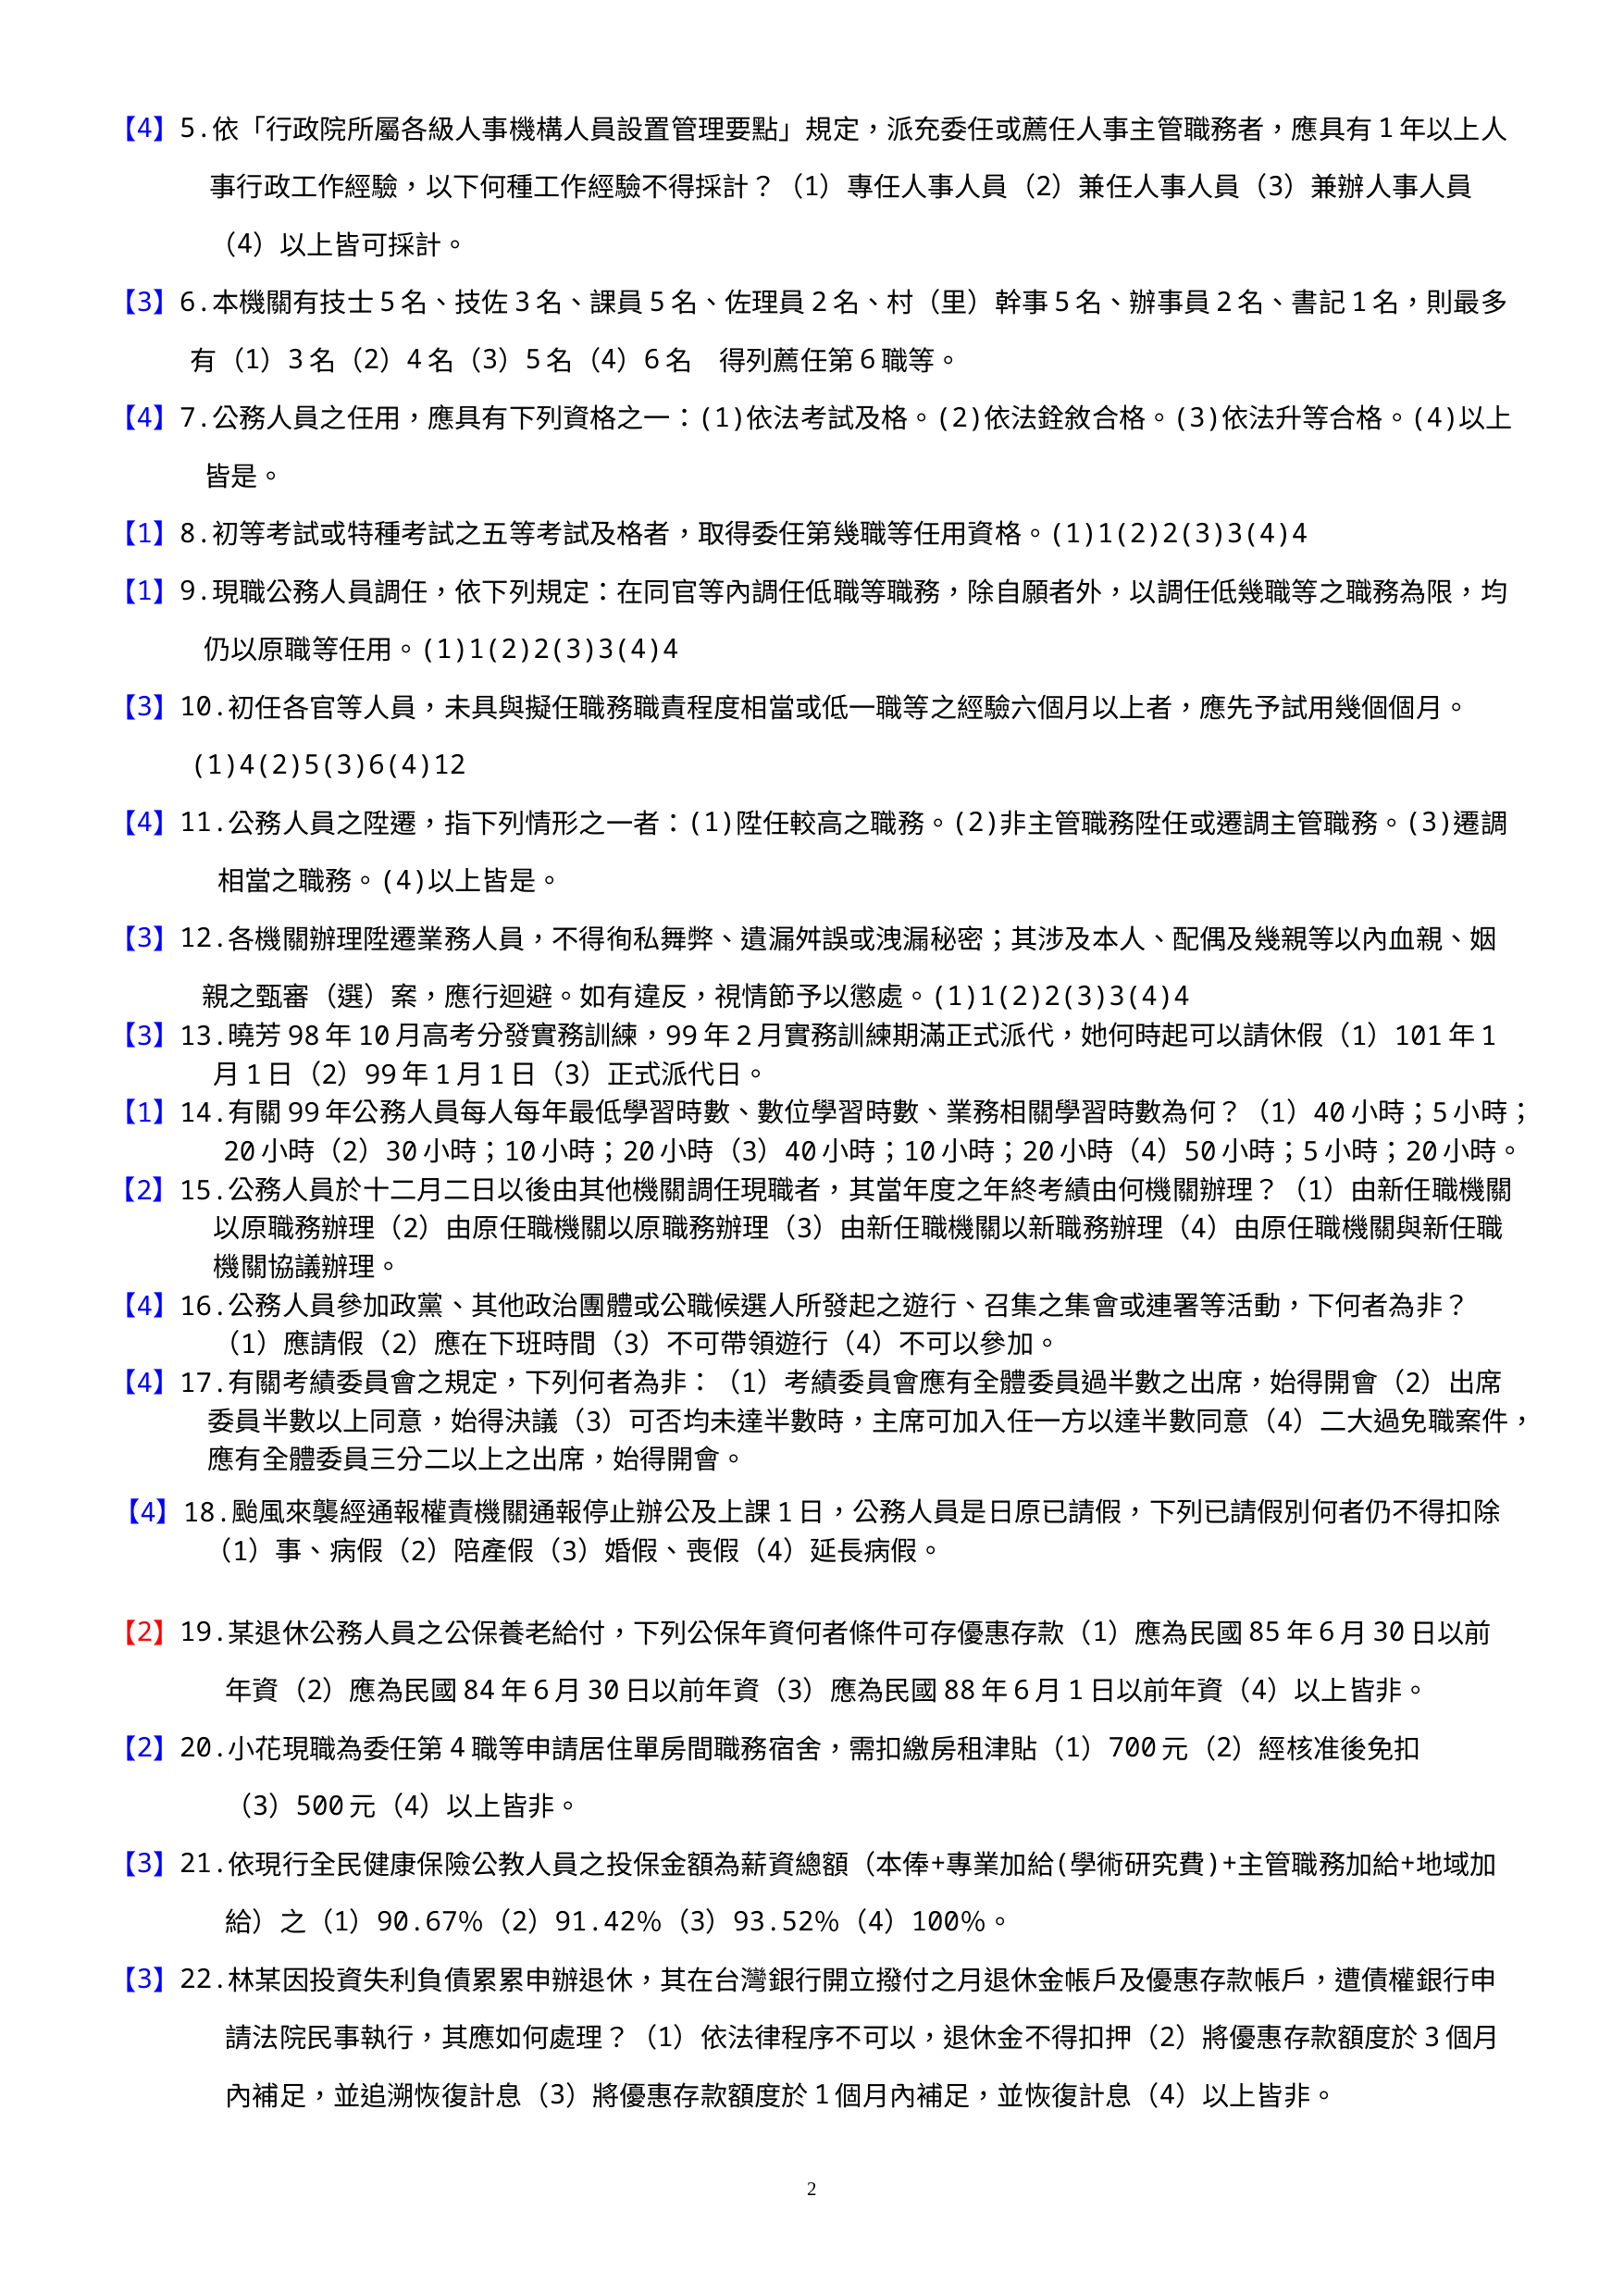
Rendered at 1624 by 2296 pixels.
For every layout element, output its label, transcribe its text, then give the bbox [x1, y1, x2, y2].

text 【4】11.公務人員之陞遷，指下列情形之一者：(1)陞任較高之職務。(2)非主管職務陞任或遷調主管職務。(3)遷調相當之職務。(4)以上皆是。 [109, 783, 1514, 899]
text 【2】20.小花現職為委任第4職等申請居住單房間職務宿舍，需扣繳房租津貼（1）700元（2）經核准後免扣（3）500元（4）以上皆非。 [109, 1708, 1514, 1824]
text 【4】18.颱風來襲經通報權責機關通報停止辦公及上課1日，公務人員是日原已請假，下列已請假別何者仍不得扣除（1）事、病假（2）陪產假（3）婚假、喪假（4）延長病假。 [113, 1491, 1514, 1568]
text 【4】5.依「行政院所屬各級人事機構人員設置管理要點」規定，派充委任或薦任人事主管職務者，應具有1年以上人事行政工作經驗，以下何種工作經驗不得採計？（1）專任人事人員（2）兼任人事人員（3）兼辦人事人員（4）以上皆可採計。 [109, 89, 1514, 262]
text 【1】14.有關99年公務人員每人每年最低學習時數、數位學習時數、業務相關學習時數為何？（1）40小時；5小時；20小時（2）30小時；10小時；20小時（3）40小時；10小時；20小時（4）50小時；5小時；20小時。 [109, 1091, 1514, 1169]
text 【4】17.有關考績委員會之規定，下列何者為非：（1）考績委員會應有全體委員過半數之出席，始得開會（2）出席委員半數以上同意，始得決議（3）可否均未達半數時，主席可加入任一方以達半數同意（4）二大過免職案件，應有全體委員三分二以上之出席，始得開會。 [109, 1361, 1514, 1477]
text 【3】13.曉芳98年10月高考分發實務訓練，99年2月實務訓練期滿正式派代，她何時起可以請休假（1）101年1月1日（2）99年1月1日（3）正式派代日。 [109, 1014, 1514, 1091]
text 【2】15.公務人員於十二月二日以後由其他機關調任現職者，其當年度之年終考績由何機關辦理？（1）由新任職機關以原職務辦理（2）由原任職機關以原職務辦理（3）由新任職機關以新職務辦理（4）由原任職機關與新任職機關協議辦理。 [109, 1169, 1514, 1285]
text 【4】16.公務人員參加政黨、其他政治團體或公職候選人所發起之遊行、召集之集會或連署等活動，下何者為非？（1）應請假（2）應在下班時間（3）不可帶領遊行（4）不可以參加。 [109, 1285, 1514, 1361]
text 【3】10.初任各官等人員，未具與擬任職務職責程度相當或低一職等之經驗六個月以上者，應先予試用幾個個月。(1)4(2)5(3)6(4)12 [109, 667, 1514, 783]
text 【1】9.現職公務人員調任，依下列規定：在同官等內調任低職等職務，除自願者外，以調任低幾職等之職務為限，均仍以原職等任用。(1)1(2)2(3)3(4)4 [109, 552, 1514, 667]
text 【3】6.本機關有技士5名、技佐3名、課員5名、佐理員2名、村（里）幹事5名、辦事員2名、書記1名，則最多有（1）3名（2）4名（3）5名（4）6名 得列薦任第6職等。 [109, 262, 1514, 378]
text 【1】8.初等考試或特種考試之五等考試及格者，取得委任第幾職等任用資格。(1)1(2)2(3)3(4)4 [109, 493, 1514, 552]
text 【3】21.依現行全民健康保險公教人員之投保金額為薪資總額（本俸+專業加給(學術研究費)+主管職務加給+地域加給）之（1）90.67％（2）91.42％（3）93.52％（4）100％。 [109, 1824, 1514, 1940]
text 【4】7.公務人員之任用，應具有下列資格之一：(1)依法考試及格。(2)依法銓敘合格。(3)依法升等合格。(4)以上皆是。 [109, 378, 1514, 493]
text 【3】22.林某因投資失利負債累累申辦退休，其在台灣銀行開立撥付之月退休金帳戶及優惠存款帳戶，遭債權銀行申請法院民事執行，其應如何處理？（1）依法律程序不可以，退休金不得扣押（2）將優惠存款額度於3個月內補足，並追溯恢復計息（3）將優惠存款額度於1個月內補足，並恢復計息（4）以上皆非。 [109, 1940, 1514, 2113]
text 【3】12.各機關辦理陞遷業務人員，不得徇私舞弊、遺漏舛誤或洩漏秘密；其涉及本人、配偶及幾親等以內血親、姻親之甄審（選）案，應行迴避。如有違反，視情節予以懲處。(1)1(2)2(3)3(4)4 [109, 899, 1514, 1014]
text 【2】19.某退休公務人員之公保養老給付，下列公保年資何者條件可存優惠存款（1）應為民國85年6月30日以前年資（2）應為民國84年6月30日以前年資（3）應為民國88年6月1日以前年資（4）以上皆非。 [109, 1593, 1514, 1708]
